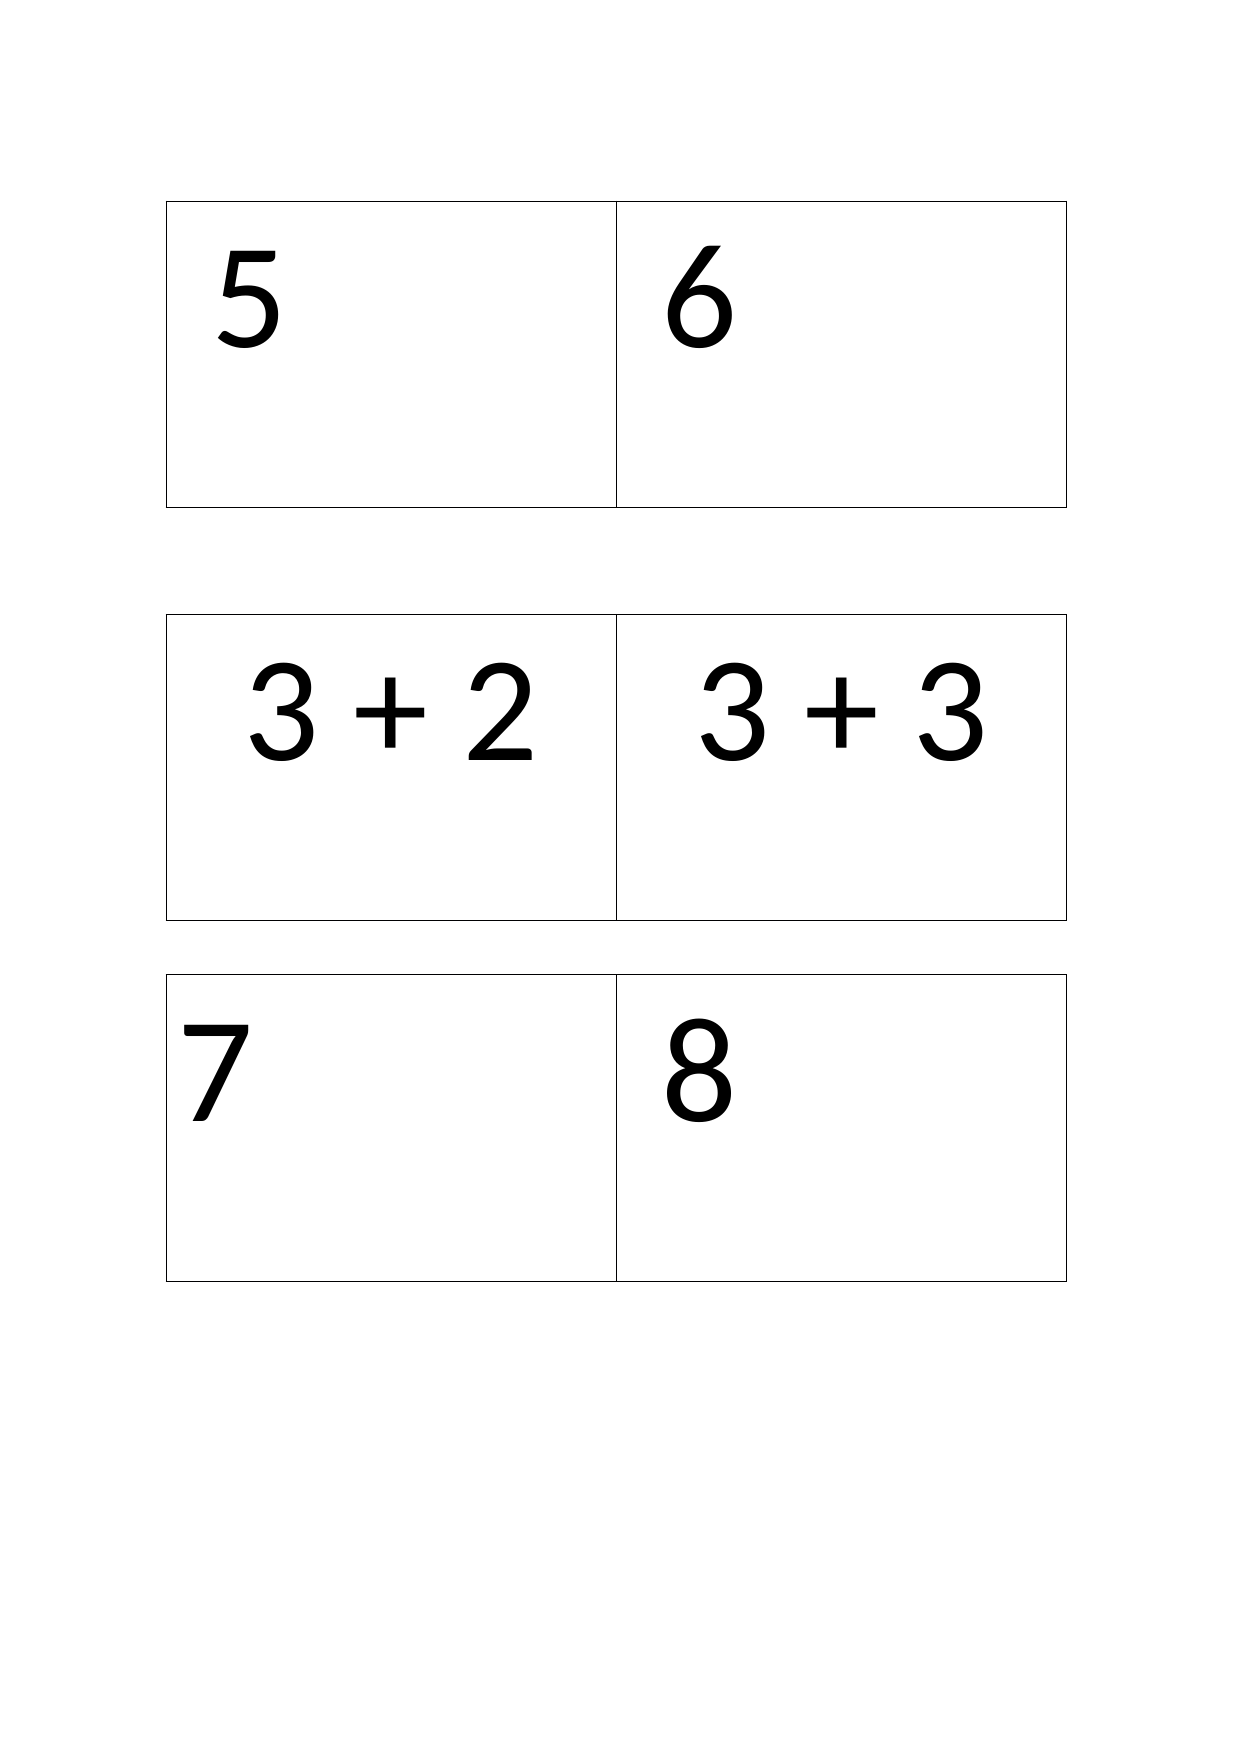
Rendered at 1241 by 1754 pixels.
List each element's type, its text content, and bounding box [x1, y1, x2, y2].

table_header 3 + 3 [617, 615, 1066, 920]
table_header 6 [617, 202, 1066, 507]
table_header 7 [167, 975, 616, 1281]
table_header 5 [167, 202, 616, 507]
table_header 3 + 2 [167, 615, 616, 920]
table_header 8 [617, 975, 1066, 1281]
